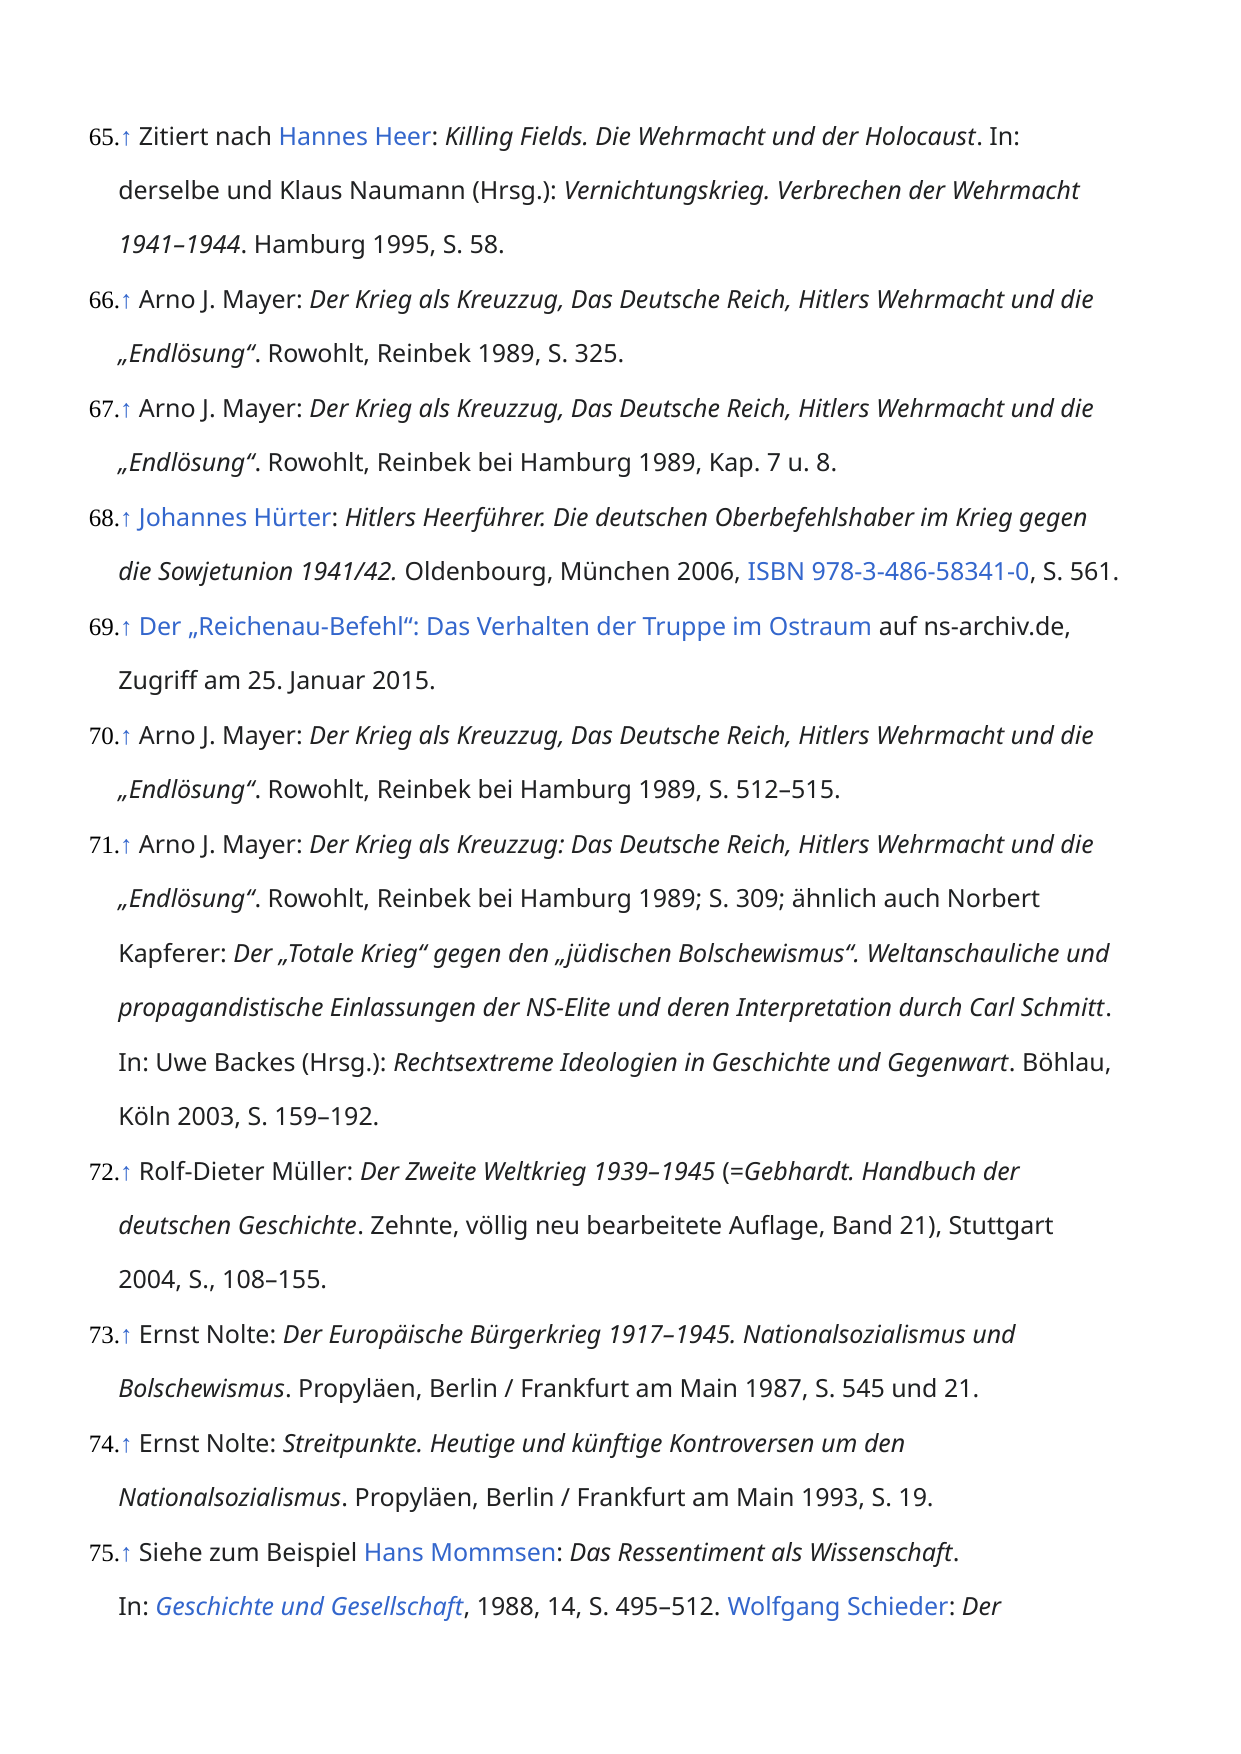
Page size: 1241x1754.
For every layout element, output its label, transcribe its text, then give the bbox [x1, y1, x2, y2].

list ↑ Der „Reichenau-Befehl“: Das Verhalten der Truppe im Ostraum auf ns-archiv.de, Zugriff am 25. Januar 2015. [118, 608, 1122, 697]
list ↑ Rolf-Dieter Müller: Der Zweite Weltkrieg 1939–1945 (=Gebhardt. Handbuch der deutschen Geschichte. Zehnte, völlig neu bearbeitete Auflage, Band 21), Stuttgart 2004, S., 108–155. [118, 1153, 1122, 1296]
list ↑ Johannes Hürter: Hitlers Heerführer. Die deutschen Oberbefehlshaber im Krieg gegen die Sowjetunion 1941/42. Oldenbourg, München 2006, ISBN 978-3-486-58341-0, S. 561. [118, 499, 1122, 588]
list ↑ Arno J. Mayer: Der Krieg als Kreuzzug, Das Deutsche Reich, Hitlers Wehrmacht und die „Endlösung“. Rowohlt, Reinbek bei Hamburg 1989, S. 512–515. [118, 717, 1122, 806]
list ↑ Zitiert nach Hannes Heer: Killing Fields. Die Wehrmacht und der Holocaust. In: derselbe und Klaus Naumann (Hrsg.): Vernichtungskrieg. Verbrechen der Wehrmacht 1941–1944. Hamburg 1995, S. 58. [118, 118, 1122, 261]
list ↑ Arno J. Mayer: Der Krieg als Kreuzzug: Das Deutsche Reich, Hitlers Wehrmacht und die „Endlösung“. Rowohlt, Reinbek bei Hamburg 1989; S. 309; ähnlich auch Norbert Kapferer: Der „Totale Krieg“ gegen den „jüdischen Bolschewismus“. Weltanschauliche und propagandistische Einlassungen der NS-Elite und deren Interpretation durch Carl Schmitt. In: Uwe Backes (Hrsg.): Rechtsextreme Ideologien in Geschichte und Gegenwart. Böhlau, Köln 2003, S. 159–192. [118, 826, 1122, 1133]
list ↑ Siehe zum Beispiel Hans Mommsen: Das Ressentiment als Wissenschaft. In: Geschichte und Gesellschaft, 1988, 14, S. 495–512. Wolfgang Schieder: Der Nationalsozialismus im Fehlurteil philosophischer Geschichtsschreibung. In: Geschichte und Gesellschaft, 1988, 15, S. 89–114. Rainer Zitelmann: Nationalsozialismus und Antikommunismus. Aus Anlaß der Thesen Ernst Noltes. in; derselbe, Uwe Backes und Eckart Jesse (Hrsg.): Die Schatten der Vergangenheit. Impulse zur Historisierung des Nationalsozialismus. Propyläen, Berlin, Frankfurt am Main 1990, S. 218–242; Hans-Ulrich Wehler: Die Kontinuität der Unbelehrbarkeit. In: derselbe: Politik in der Geschichte. C.H. Beck, München 1989, S. 145–154; Andreas Wirsching: Vom Weltkrieg zum Bürgerkrieg? Oldenbourg, München 1999, S. 313 ff u. ö. [118, 1534, 1122, 1623]
list ↑ Arno J. Mayer: Der Krieg als Kreuzzug, Das Deutsche Reich, Hitlers Wehrmacht und die „Endlösung“. Rowohlt, Reinbek bei Hamburg 1989, Kap. 7 u. 8. [118, 391, 1122, 479]
list ↑ Arno J. Mayer: Der Krieg als Kreuzzug, Das Deutsche Reich, Hitlers Wehrmacht und die „Endlösung“. Rowohlt, Reinbek 1989, S. 325. [118, 282, 1122, 370]
list ↑ Ernst Nolte: Streitpunkte. Heutige und künftige Kontroversen um den Nationalsozialismus. Propyläen, Berlin / Frankfurt am Main 1993, S. 19. [118, 1426, 1122, 1514]
list ↑ Ernst Nolte: Der Europäische Bürgerkrieg 1917–1945. Nationalsozialismus und Bolschewismus. Propyläen, Berlin / Frankfurt am Main 1987, S. 545 und 21. [118, 1317, 1122, 1405]
